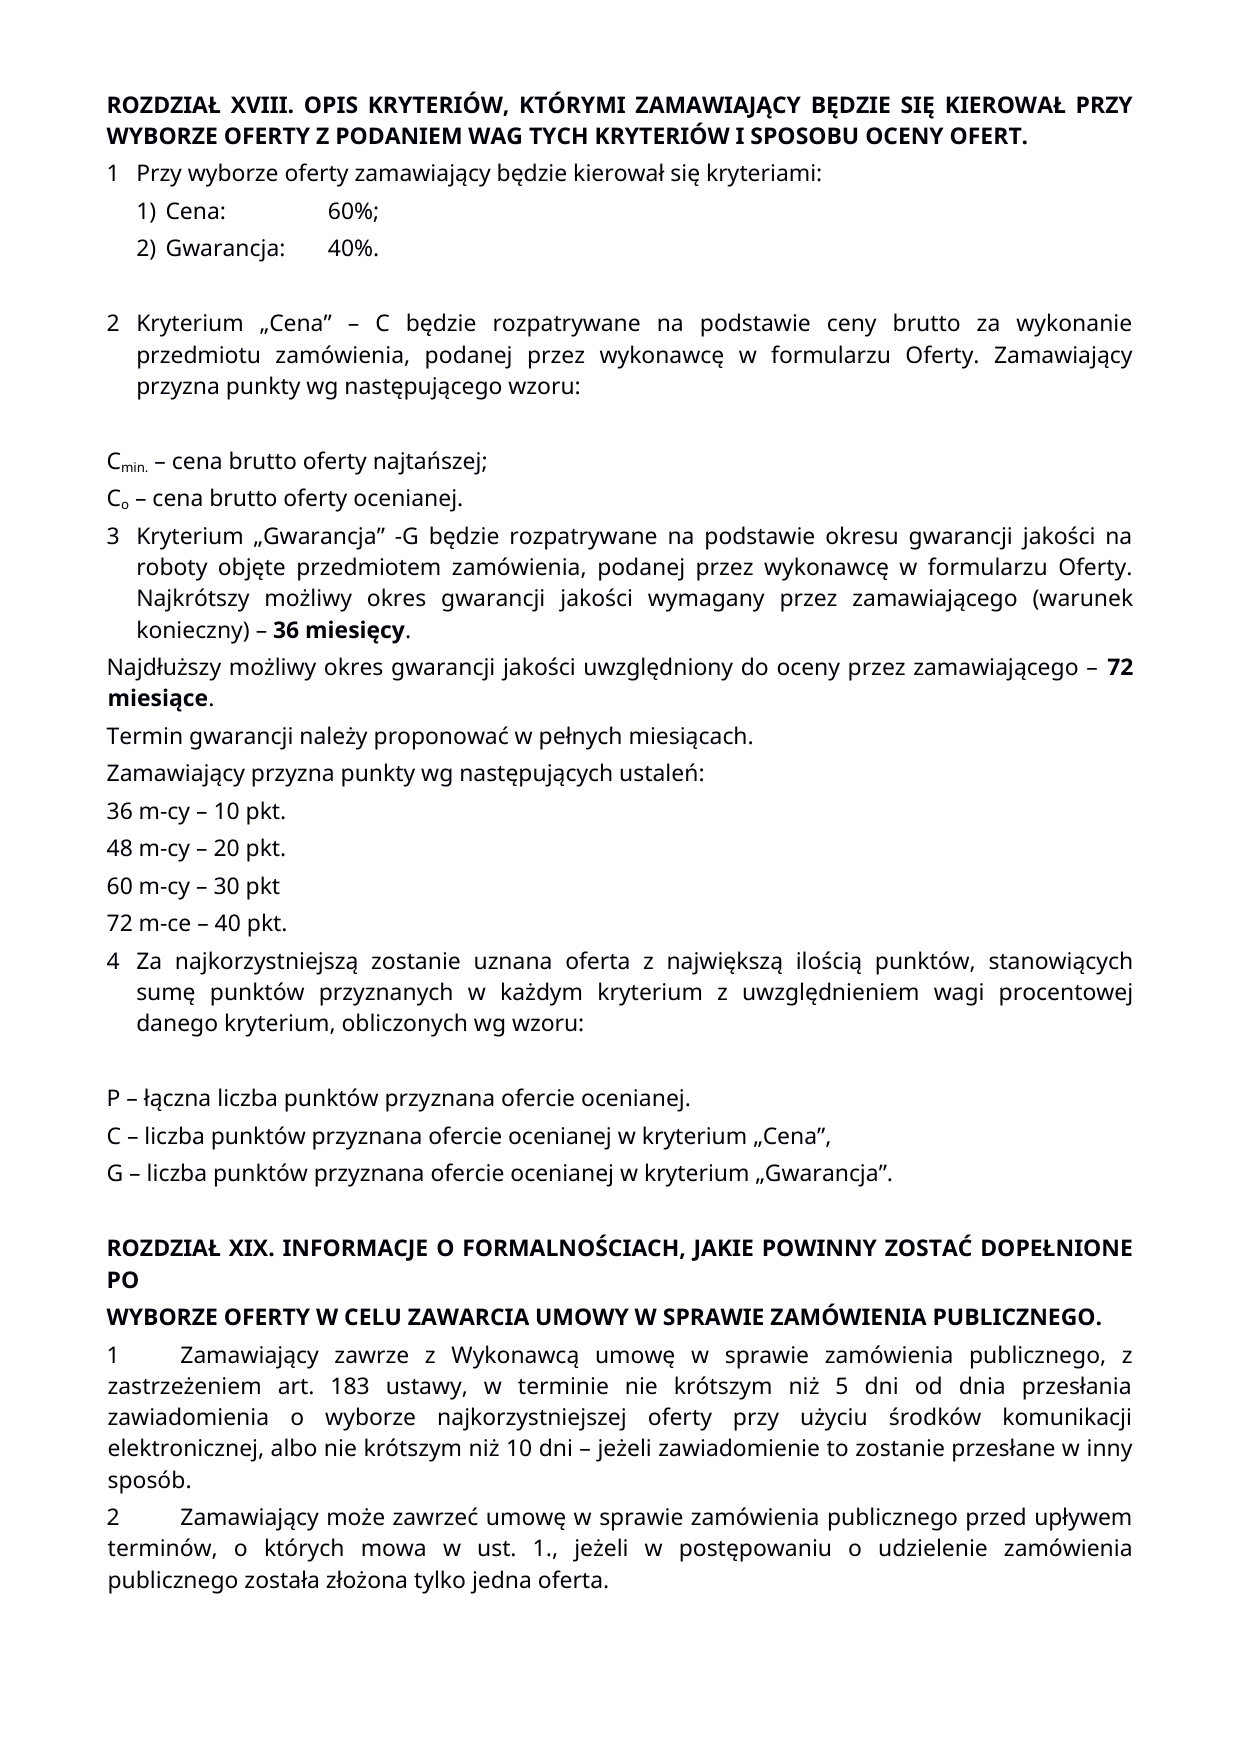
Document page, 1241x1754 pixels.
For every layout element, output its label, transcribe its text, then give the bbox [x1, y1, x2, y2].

list Cena: 60%; [136, 195, 1134, 226]
text ROZDZIAŁ XIX. INFORMACJE O FORMALNOŚCIACH, JAKIE POWINNY ZOSTAĆ DOPEŁNIONE PO [106, 1232, 1134, 1295]
text 36 m-cy – 10 pkt. [106, 795, 1133, 826]
text Cmin. – cena brutto oferty najtańszej; [106, 445, 1134, 476]
text Co – cena brutto oferty ocenianej. [106, 482, 1134, 514]
list Kryterium „Cena” – C będzie rozpatrywane na podstawie ceny brutto za wykonanie przedmiotu zamówienia, podanej przez wykonawcę w formularzu Oferty. Zamawiający przyzna punkty wg następującego wzoru: [106, 307, 1134, 401]
text P – łączna liczba punktów przyznana ofercie ocenianej. [106, 1082, 1133, 1114]
text 72 m-ce – 40 pkt. [106, 907, 1133, 939]
text WYBORZE OFERTY W CELU ZAWARCIA UMOWY W SPRAWIE ZAMÓWIENIA PUBLICZNEGO. [106, 1301, 1134, 1332]
text ROZDZIAŁ XVIII. OPIS KRYTERIÓW, KTÓRYMI ZAMAWIAJĄCY BĘDZIE SIĘ KIEROWAŁ PRZY WYBORZE OFERTY Z PODANIEM WAG TYCH KRYTERIÓW I SPOSOBU OCENY OFERT. [106, 89, 1134, 151]
text 48 m-cy – 20 pkt. [106, 832, 1133, 864]
list Przy wyborze oferty zamawiający będzie kierował się kryteriami: [106, 157, 1134, 189]
list Zamawiający zawrze z Wykonawcą umowę w sprawie zamówienia publicznego, z zastrzeżeniem art. 183 ustawy, w terminie nie krótszym niż 5 dni od dnia przesłania zawiadomienia o wyborze najkorzystniejszej oferty przy użyciu środków komunikacji elektronicznej, albo nie krótszym niż 10 dni – jeżeli zawiadomienie to zostanie przesłane w inny sposób. [106, 1339, 1133, 1495]
list Zamawiający może zawrzeć umowę w sprawie zamówienia publicznego przed upływem terminów, o których mowa w ust. 1., jeżeli w postępowaniu o udzielenie zamówienia publicznego została złożona tylko jedna oferta. [106, 1501, 1133, 1595]
text Zamawiający przyzna punkty wg następujących ustaleń: [106, 757, 1133, 789]
list Gwarancja: 40%. [136, 232, 1134, 264]
text Termin gwarancji należy proponować w pełnych miesiącach. [106, 720, 1133, 751]
text 60 m-cy – 30 pkt [106, 870, 1133, 901]
text G – liczba punktów przyznana ofercie ocenianej w kryterium „Gwarancja”. [106, 1157, 984, 1189]
list Kryterium „Gwarancja” -G będzie rozpatrywane na podstawie okresu gwarancji jakości na roboty objęte przedmiotem zamówienia, podanej przez wykonawcę w formularzu Oferty. Najkrótszy możliwy okres gwarancji jakości wymagany przez zamawiającego (warunek konieczny) – 36 miesięcy. [106, 520, 1134, 645]
text C – liczba punktów przyznana ofercie ocenianej w kryterium „Cena”, [106, 1120, 1133, 1151]
text Najdłuższy możliwy okres gwarancji jakości uwzględniony do oceny przez zamawiającego – 72 miesiące. [106, 651, 1133, 714]
list Za najkorzystniejszą zostanie uznana oferta z największą ilością punktów, stanowiących sumę punktów przyznanych w każdym kryterium z uwzględnieniem wagi procentowej danego kryterium, obliczonych wg wzoru: [106, 945, 1134, 1039]
